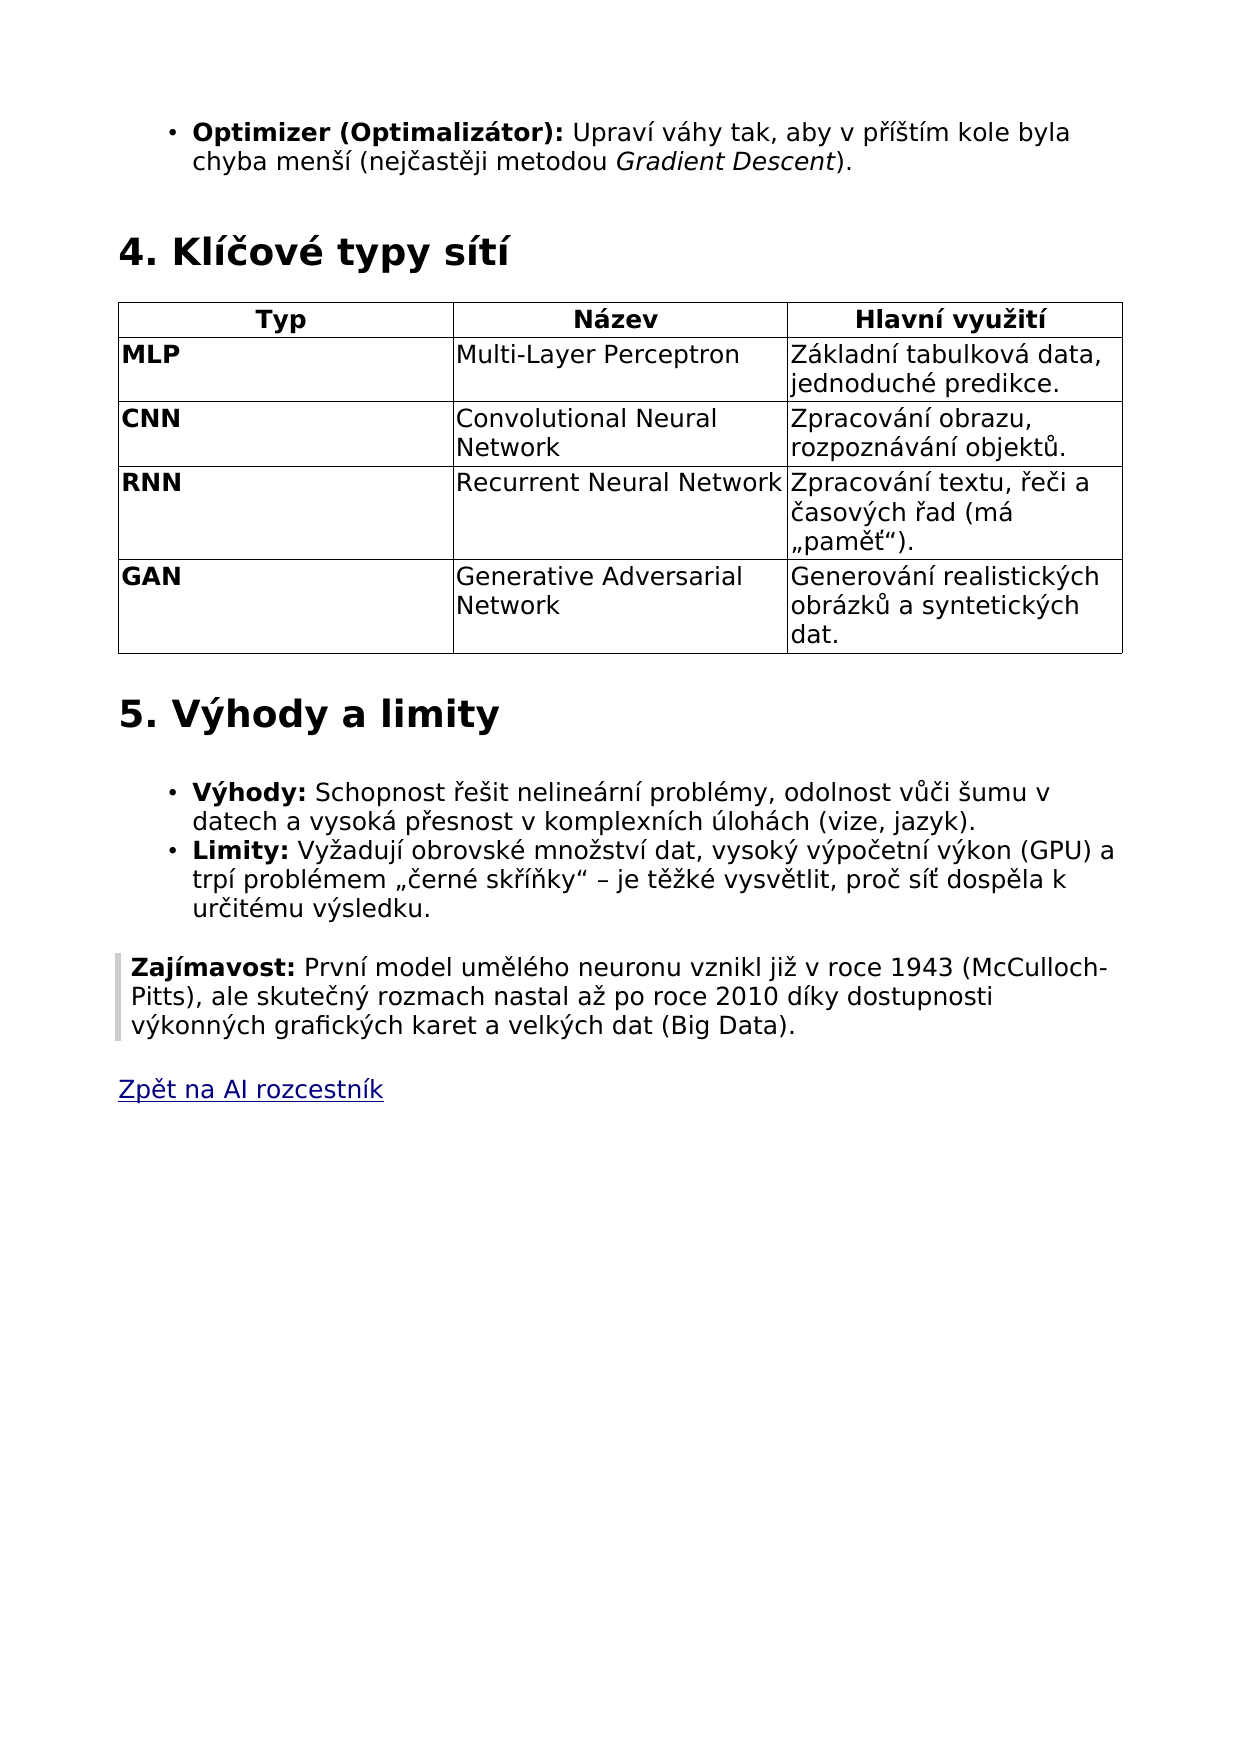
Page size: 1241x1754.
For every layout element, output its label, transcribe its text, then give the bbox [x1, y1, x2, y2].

list Výhody: Schopnost řešit nelineární problémy, odolnost vůči šumu v datech a vysoká přesnost v komplexních úlohách (vize, jazyk). [177, 778, 1122, 836]
table_cell Recurrent Neural Network [454, 467, 787, 559]
table_cell Základní tabulková data, jednoduché predikce. [788, 338, 1122, 401]
table_cell Generative Adversarial Network [454, 560, 787, 652]
table_cell Zpracování textu, řeči a časových řad (má „paměť“). [788, 467, 1122, 559]
table_cell MLP [119, 338, 453, 401]
table_cell Convolutional Neural Network [454, 402, 787, 466]
table_cell Zpracování obrazu, rozpoznávání objektů. [788, 402, 1122, 466]
table_cell GAN [119, 560, 453, 652]
text Zpět na AI rozcestník [118, 1076, 1122, 1105]
table_cell Generování realistických obrázků a syntetických dat. [788, 560, 1122, 652]
subtitle 4. Klíčové typy sítí [118, 231, 1122, 274]
list Limity: Vyžadují obrovské množství dat, vysoký výpočetní výkon (GPU) a trpí problémem „černé skříňky“ – je těžké vysvětlit, proč síť dospěla k určitému výsledku. [177, 836, 1122, 924]
subtitle 5. Výhody a limity [118, 692, 1122, 736]
table_header Název [454, 303, 787, 337]
list Optimizer (Optimalizátor): Upraví váhy tak, aby v příštím kole byla chyba menší (nejčastěji metodou Gradient Descent). [177, 118, 1122, 176]
table_cell CNN [119, 402, 453, 466]
table_cell Multi-Layer Perceptron [454, 338, 787, 401]
table_cell RNN [119, 467, 453, 559]
table_header Hlavní využití [788, 303, 1122, 337]
table_header Zajímavost: První model umělého neuronu vznikl již v roce 1943 (McCulloch-Pitts), ale skutečný rozmach nastal až po roce 2010 díky dostupnosti výkonných grafických karet a velkých dat (Big Data). [121, 953, 1122, 1041]
table_header Typ [119, 303, 453, 337]
